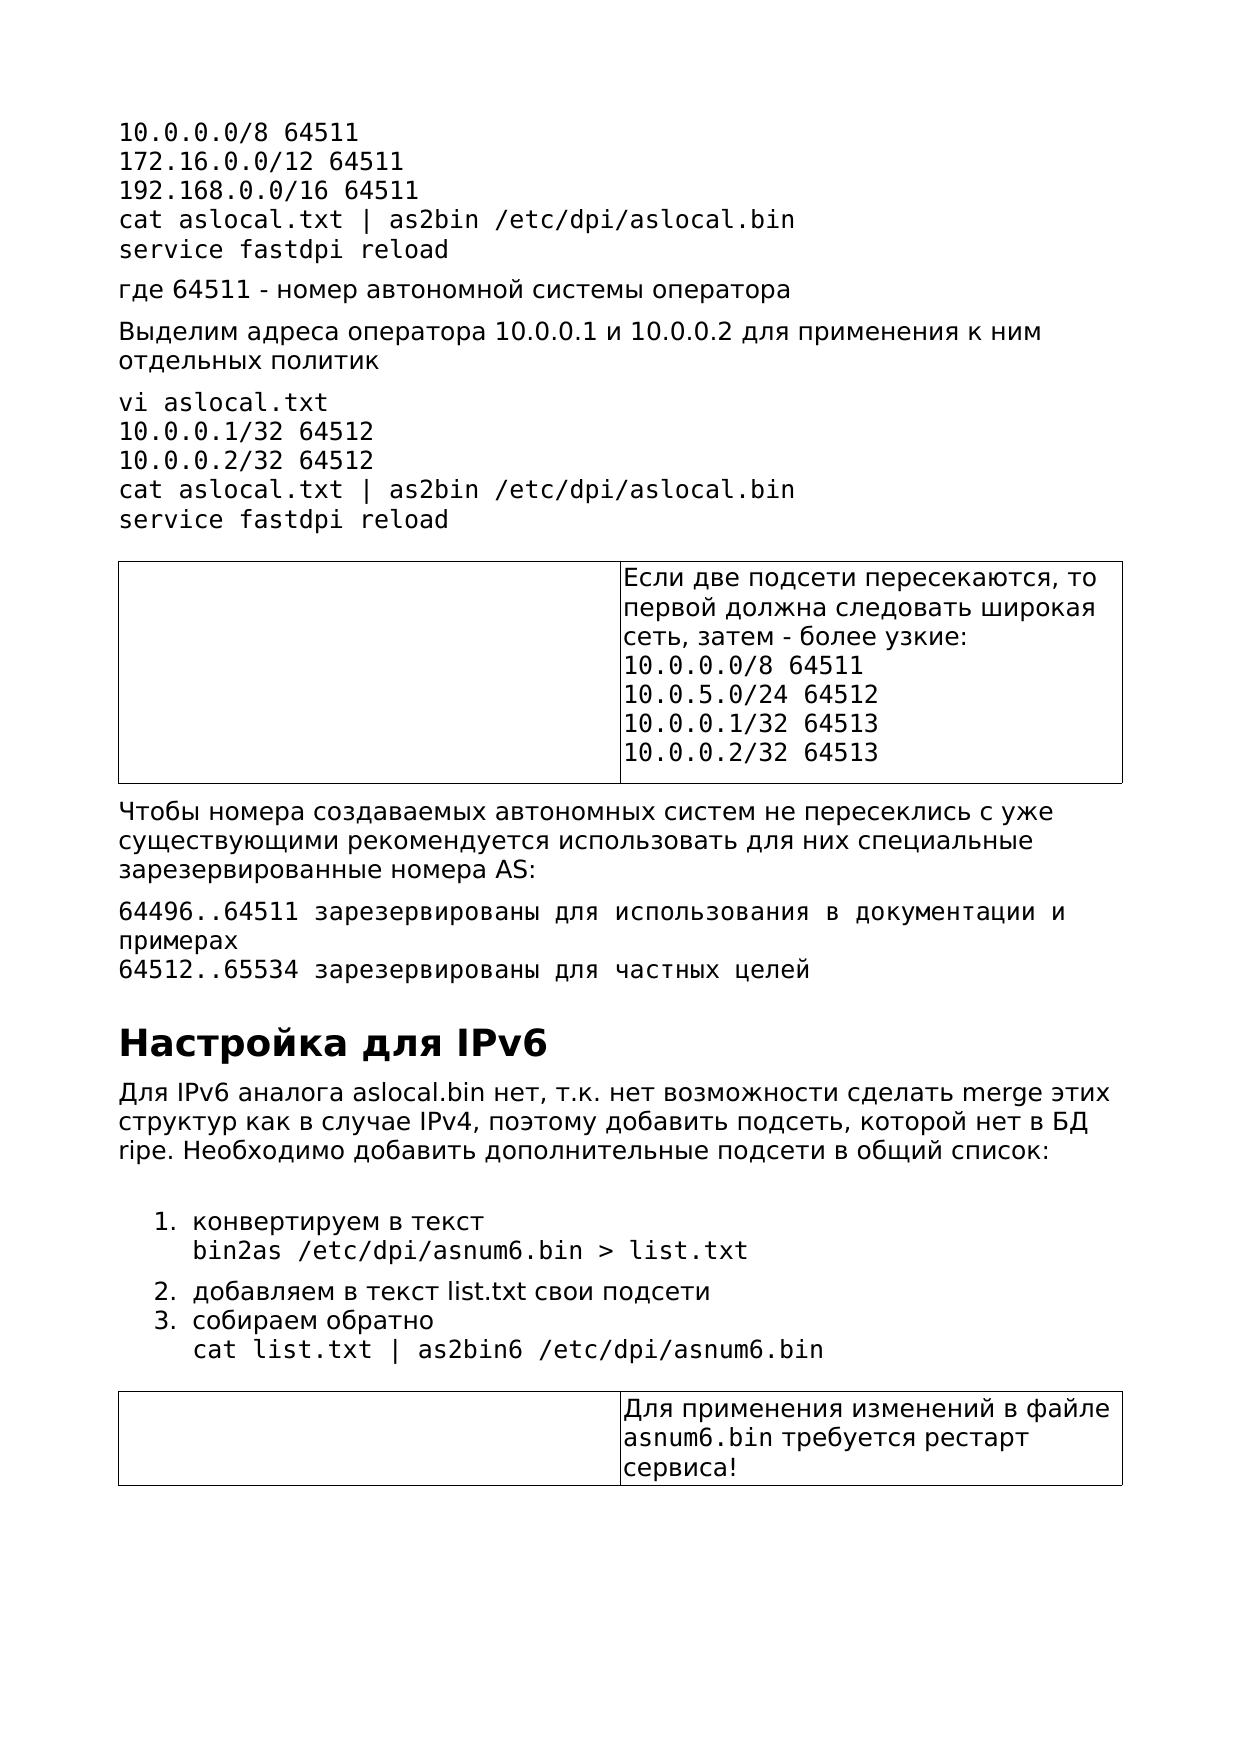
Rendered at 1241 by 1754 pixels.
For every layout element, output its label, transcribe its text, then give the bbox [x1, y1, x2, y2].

text Выделим адреса оператора 10.0.0.1 и 10.0.0.2 для применения к ним отдельных политик [118, 317, 1122, 376]
table_header Для применения изменений в файле asnum6.bin требуется рестарт сервиса! [621, 1392, 1122, 1485]
table_header [119, 1392, 620, 1485]
text 64496..64511 зарезервированы для использования в документации и примерах 64512..65534 зарезервированы для частных целей [118, 897, 1122, 985]
table_header [119, 562, 620, 782]
subtitle Настройка для IPv6 [118, 1022, 1122, 1065]
list cat list.txt | as2bin6 /etc/dpi/asnum6.bin [177, 1336, 1122, 1365]
table_header Если две подсети пересекаются, то первой должна следовать широкая сеть, затем - более узкие: 10.0.0.0/8 64511 10.0.5.0/24 64512 10.0.0.1/32 64513 10.0.0.2/32 64513 [621, 562, 1122, 782]
text vi aslocal.txt 10.0.0.1/32 64512 10.0.0.2/32 64512 cat aslocal.txt | as2bin /etc/dpi/aslocal.bin service fastdpi reload [118, 388, 1122, 534]
text Чтобы номера создаваемых автономных систем не пересеклись с уже существующими рекомендуется использовать для них специальные зарезервированные номера AS: [118, 797, 1122, 885]
text где 64511 - номер автономной системы оператора [118, 276, 1122, 305]
list добавляем в текст list.txt свои подсети [177, 1277, 1122, 1307]
text Для IPv6 аналога aslocal.bin нет, т.к. нет возможности сделать merge этих структур как в случае IPv4, поэтому добавить подсеть, которой нет в БД ripe. Необходимо добавить дополнительные подсети в общий список: [118, 1078, 1122, 1165]
list собираем обратно [177, 1307, 1122, 1336]
text 10.0.0.0/8 64511 172.16.0.0/12 64511 192.168.0.0/16 64511 cat aslocal.txt | as2bin /etc/dpi/aslocal.bin service fastdpi reload [118, 118, 1122, 264]
list bin2as /etc/dpi/asnum6.bin > list.txt [177, 1236, 1122, 1266]
list конвертируем в текст [177, 1207, 1122, 1236]
